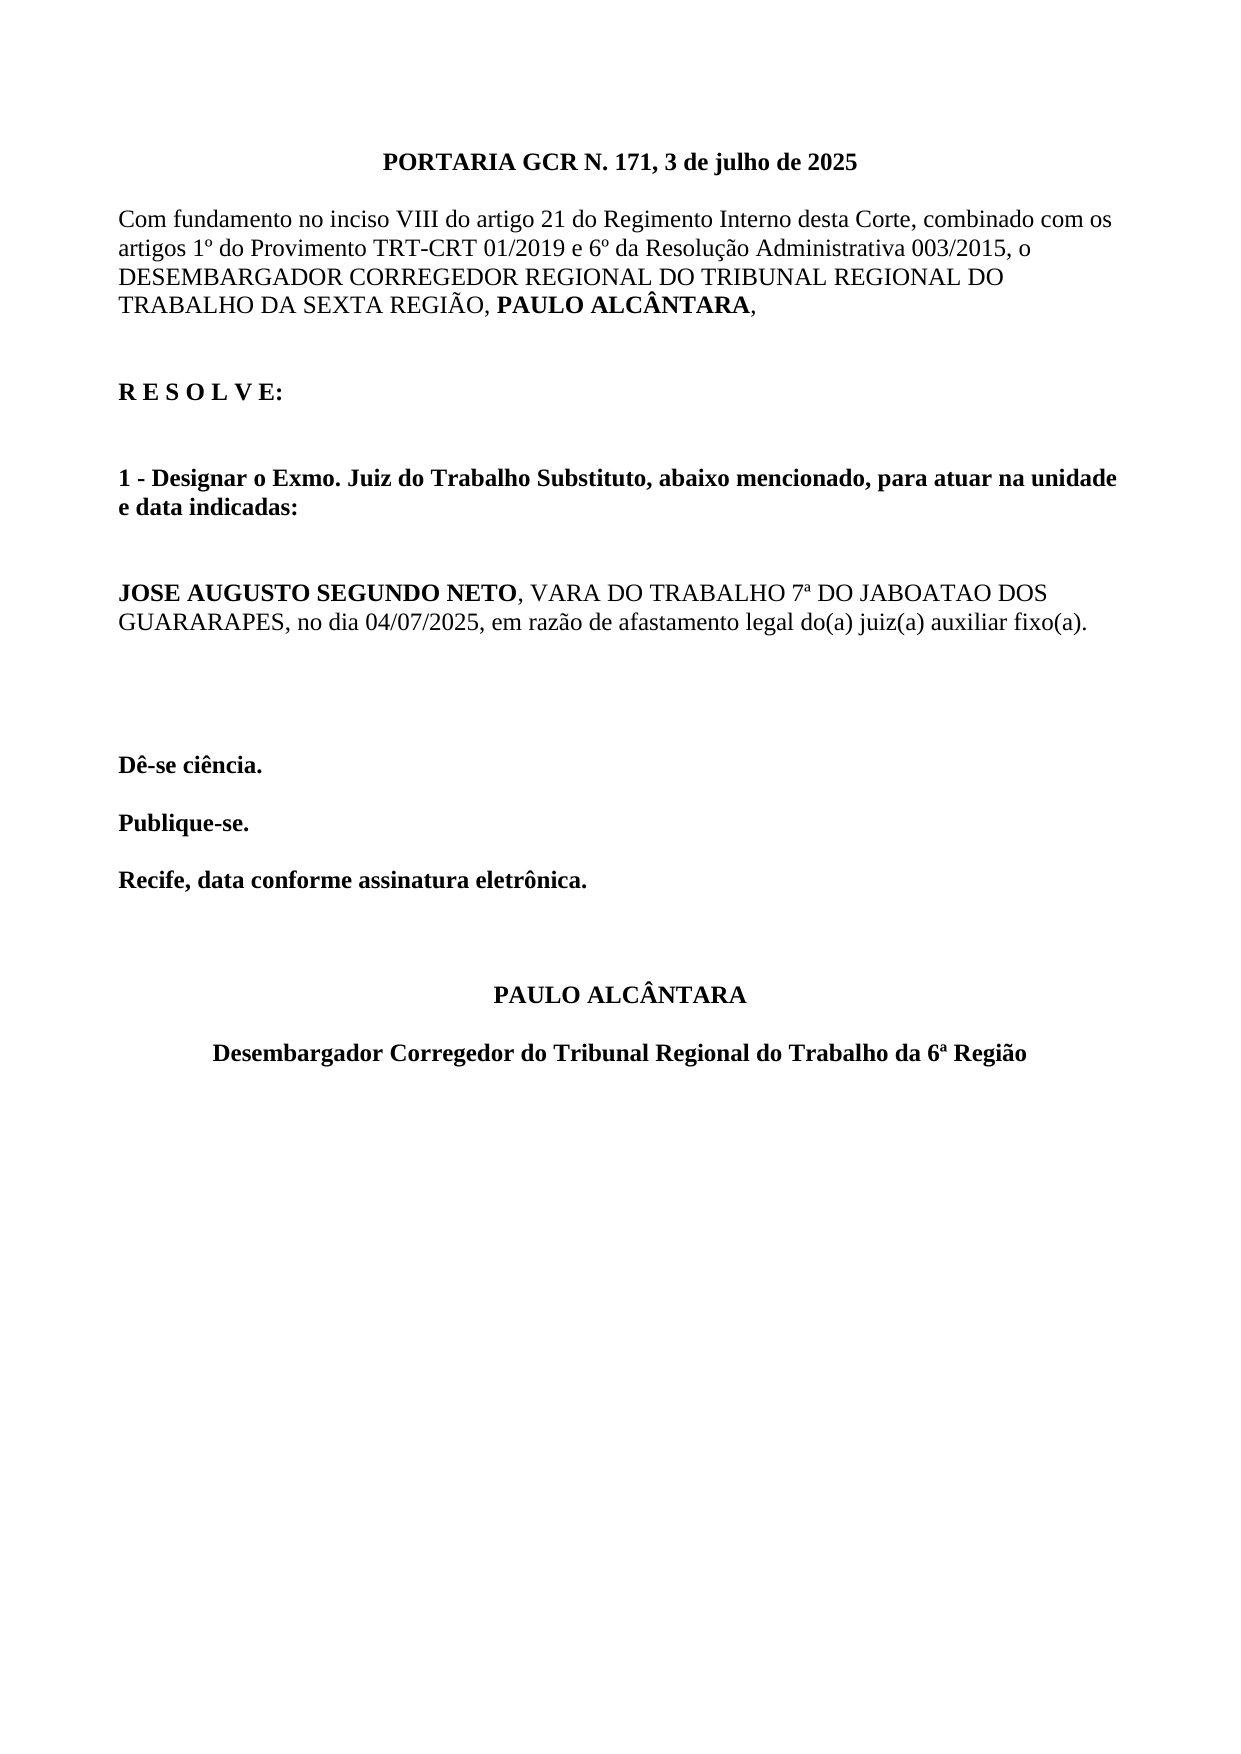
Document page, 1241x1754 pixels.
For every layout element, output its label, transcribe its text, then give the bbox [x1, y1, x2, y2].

text Com fundamento no inciso VIII do artigo 21 do Regimento Interno desta Corte, combinado com os artigos 1º do Provimento TRT-CRT 01/2019 e 6º da Resolução Administrativa 003/2015, o DESEMBARGADOR CORREGEDOR REGIONAL DO TRIBUNAL REGIONAL DO TRABALHO DA SEXTA REGIÃO, PAULO ALCÂNTARA, [118, 204, 1122, 319]
text Recife, data conforme assinatura eletrônica. [118, 866, 1122, 894]
text Desembargador Corregedor do Tribunal Regional do Trabalho da 6ª Região [118, 1038, 1122, 1067]
text Publique-se. [118, 808, 1122, 837]
text Dê-se ciência. [118, 751, 1122, 779]
text 1 - Designar o Exmo. Juiz do Trabalho Substituto, abaixo mencionado, para atuar na unidade e data indicadas: [118, 463, 1122, 521]
text PAULO ALCÂNTARA [118, 981, 1122, 1009]
text JOSE AUGUSTO SEGUNDO NETO, VARA DO TRABALHO 7ª DO JABOATAO DOS GUARARAPES, no dia 04/07/2025, em razão de afastamento legal do(a) juiz(a) auxiliar fixo(a). [118, 578, 1122, 636]
text PORTARIA GCR N. 171, 3 de julho de 2025 [118, 147, 1122, 176]
text R E S O L V E: [118, 377, 1122, 406]
